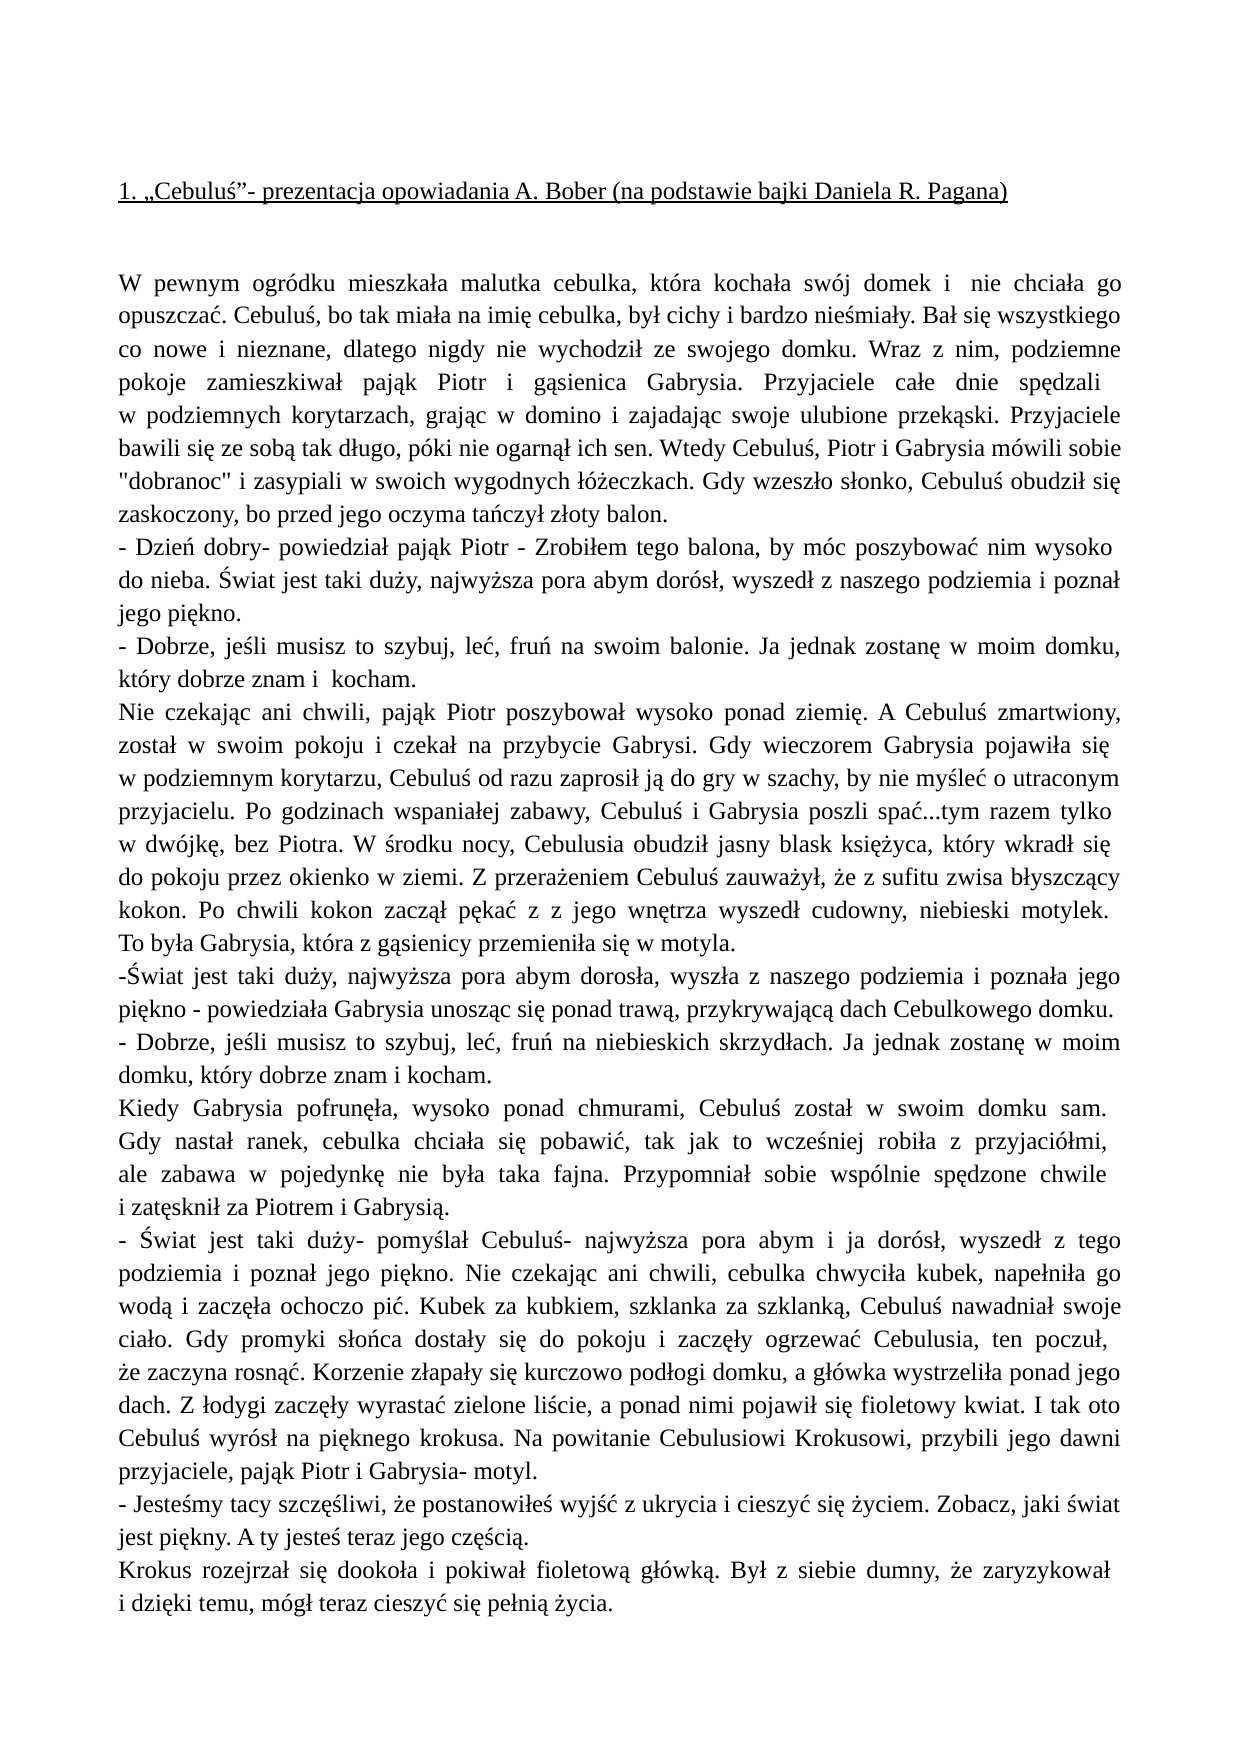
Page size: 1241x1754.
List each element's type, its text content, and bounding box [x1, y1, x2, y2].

text 1. „Cebuluś”- prezentacja opowiadania A. Bober (na podstawie bajki Daniela R. Pagana) [118, 176, 1122, 205]
text Krokus rozejrzał się dookoła i pokiwał fioletową główką. Był z siebie dumny, że zaryzykował i dzięki temu, mógł teraz cieszyć się pełnią życia. [118, 1555, 1122, 1617]
text W pewnym ogródku mieszkała malutka cebulka, która kochała swój domek i nie chciała go opuszczać. Cebuluś, bo tak miała na imię cebulka, był cichy i bardzo nieśmiały. Bał się wszystkiego co nowe i nieznane, dlatego nigdy nie wychodził ze swojego domku. Wraz z nim, podziemne pokoje zamieszkiwał pająk Piotr i gąsienica Gabrysia. Przyjaciele całe dnie spędzali w podziemnych korytarzach, grając w domino i zajadając swoje ulubione przekąski. Przyjaciele bawili się ze sobą tak długo, póki nie ogarnął ich sen. Wtedy Cebuluś, Piotr i Gabrysia mówili sobie "dobranoc" i zasypiali w swoich wygodnych łóżeczkach. Gdy wzeszło słonko, Cebuluś obudził się zaskoczony, bo przed jego oczyma tańczył złoty balon. [118, 268, 1122, 527]
text Nie czekając ani chwili, pająk Piotr poszybował wysoko ponad ziemię. A Cebuluś zmartwiony, został w swoim pokoju i czekał na przybycie Gabrysi. Gdy wieczorem Gabrysia pojawiła się w podziemnym korytarzu, Cebuluś od razu zaprosił ją do gry w szachy, by nie myśleć o utraconym przyjacielu. Po godzinach wspaniałej zabawy, Cebuluś i Gabrysia poszli spać...tym razem tylko w dwójkę, bez Piotra. W środku nocy, Cebulusia obudził jasny blask księżyca, który wkradł się do pokoju przez okienko w ziemi. Z przerażeniem Cebuluś zauważył, że z sufitu zwisa błyszczący kokon. Po chwili kokon zaczął pękać z z jego wnętrza wyszedł cudowny, niebieski motylek. To była Gabrysia, która z gąsienicy przemieniła się w motyla. [118, 697, 1122, 957]
text - Dobrze, jeśli musisz to szybuj, leć, fruń na niebieskich skrzydłach. Ja jednak zostanę w moim domku, który dobrze znam i kocham. [118, 1027, 1122, 1089]
text - Dzień dobry- powiedział pająk Piotr - Zrobiłem tego balona, by móc poszybować nim wysoko do nieba. Świat jest taki duży, najwyższa pora abym dorósł, wyszedł z naszego podziemia i poznał jego piękno. [118, 532, 1122, 627]
text Kiedy Gabrysia pofrunęła, wysoko ponad chmurami, Cebuluś został w swoim domku sam. Gdy nastał ranek, cebulka chciała się pobawić, tak jak to wcześniej robiła z przyjaciółmi, ale zabawa w pojedynkę nie była taka fajna. Przypomniał sobie wspólnie spędzone chwile i zatęsknił za Piotrem i Gabrysią. [118, 1093, 1122, 1221]
text - Jesteśmy tacy szczęśliwi, że postanowiłeś wyjść z ukrycia i cieszyć się życiem. Zobacz, jaki świat jest piękny. A ty jesteś teraz jego częścią. [118, 1489, 1122, 1551]
text - Dobrze, jeśli musisz to szybuj, leć, fruń na swoim balonie. Ja jednak zostanę w moim domku, który dobrze znam i kocham. [118, 631, 1122, 693]
text - Świat jest taki duży- pomyślał Cebuluś- najwyższa pora abym i ja dorósł, wyszedł z tego podziemia i poznał jego piękno. Nie czekając ani chwili, cebulka chwyciła kubek, napełniła go wodą i zaczęła ochoczo pić. Kubek za kubkiem, szklanka za szklanką, Cebuluś nawadniał swoje ciało. Gdy promyki słońca dostały się do pokoju i zaczęły ogrzewać Cebulusia, ten poczuł, że zaczyna rosnąć. Korzenie złapały się kurczowo podłogi domku, a główka wystrzeliła ponad jego dach. Z łodygi zaczęły wyrastać zielone liście, a ponad nimi pojawił się fioletowy kwiat. I tak oto Cebuluś wyrósł na pięknego krokusa. Na powitanie Cebulusiowi Krokusowi, przybili jego dawni przyjaciele, pająk Piotr i Gabrysia- motyl. [118, 1225, 1122, 1485]
text -Świat jest taki duży, najwyższa pora abym dorosła, wyszła z naszego podziemia i poznała jego piękno - powiedziała Gabrysia unosząc się ponad trawą, przykrywającą dach Cebulkowego domku. [118, 961, 1122, 1023]
